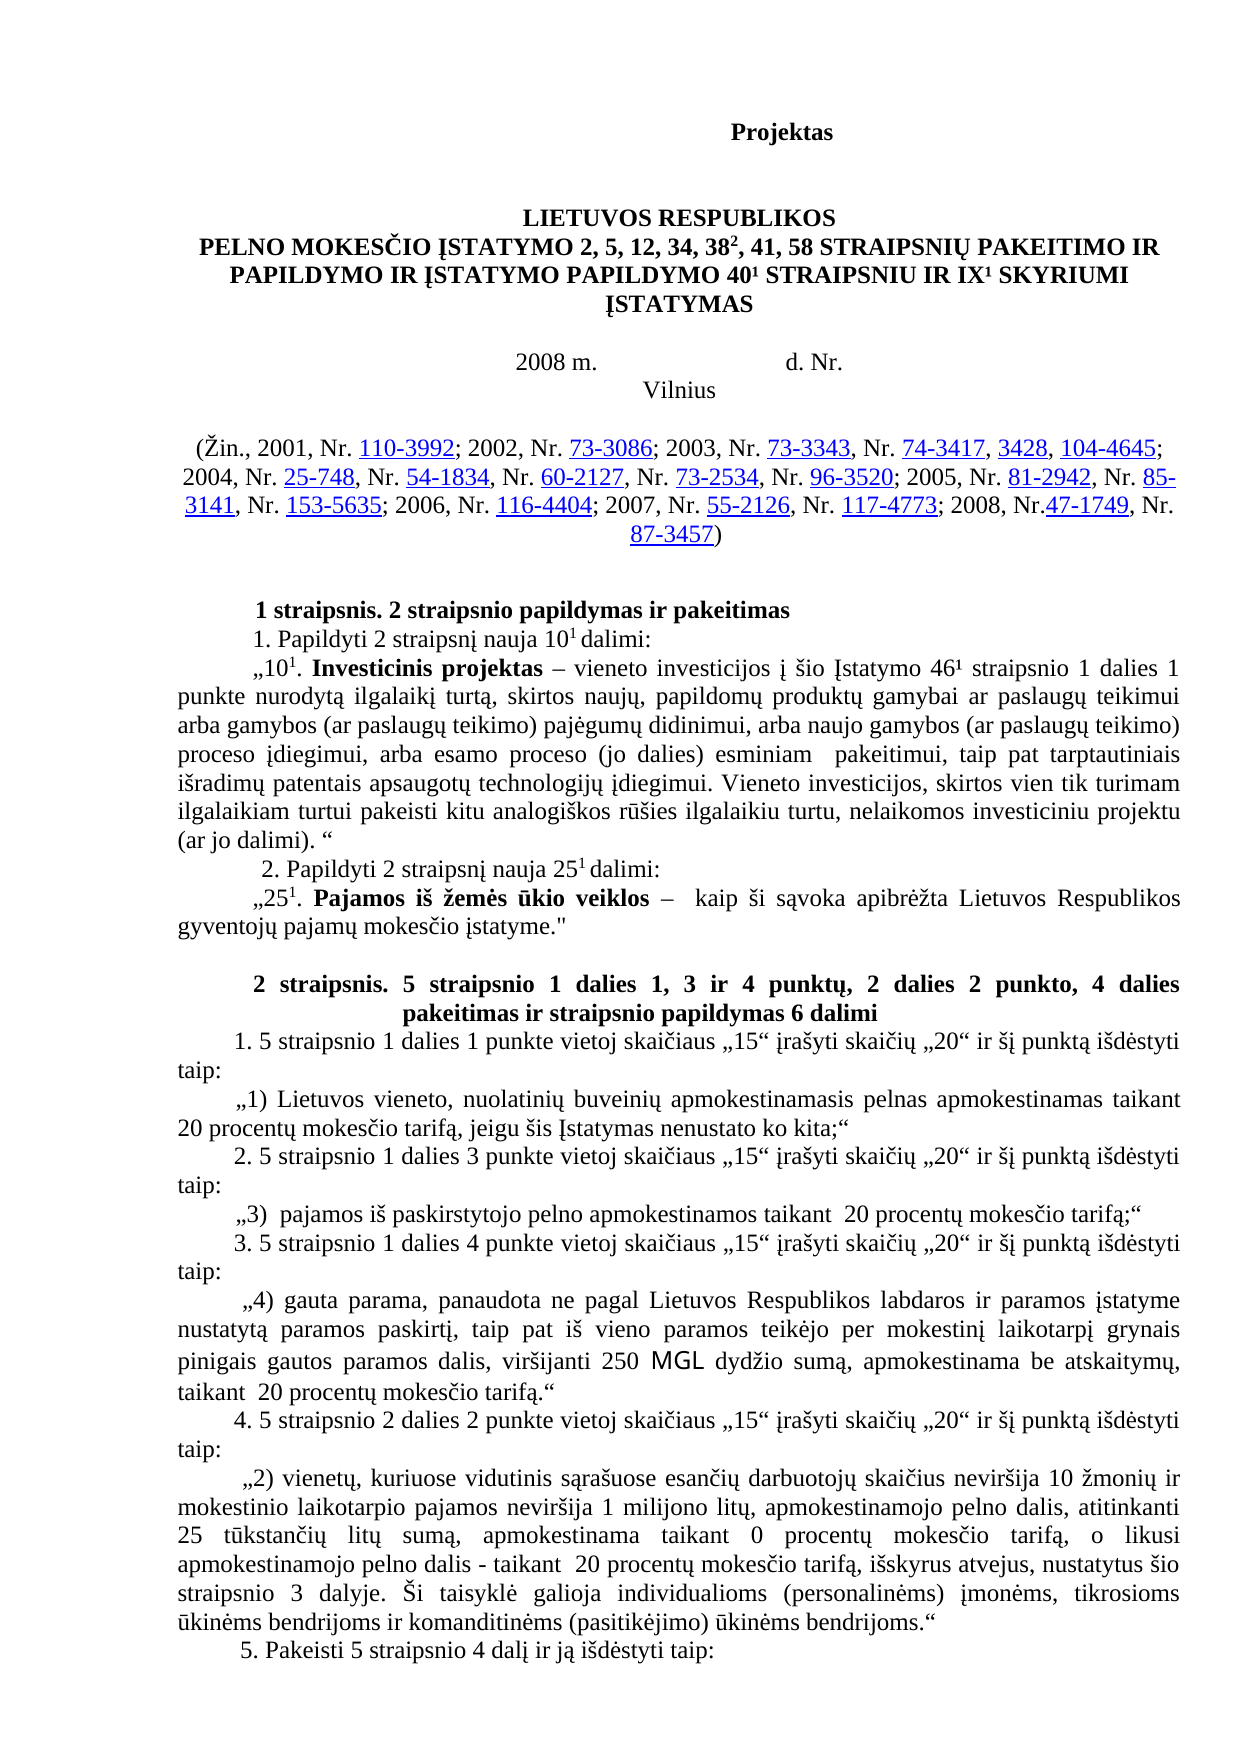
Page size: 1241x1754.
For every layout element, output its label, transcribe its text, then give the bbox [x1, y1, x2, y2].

text 1. Papildyti 2 straipsnį nauja 101 dalimi: [177, 624, 1181, 653]
text „1) Lietuvos vieneto, nuolatinių buveinių apmokestinamasis pelnas apmokestinamas taikant 20 procentų mokesčio tarifą, jeigu šis Įstatymas nenustato ko kita;“ [177, 1084, 1181, 1141]
text 1. 5 straipsnio 1 dalies 1 punkte vietoj skaičiaus „15“ įrašyti skaičių „20“ ir šį punktą išdėstyti taip: [177, 1026, 1181, 1084]
text 4. 5 straipsnio 2 dalies 2 punkte vietoj skaičiaus „15“ įrašyti skaičių „20“ ir šį punktą išdėstyti taip: [177, 1405, 1181, 1463]
text 1 straipsnis. 2 straipsnio papildymas ir pakeitimas [177, 595, 1181, 624]
text PELNO MOKESČIO ĮSTATYMO 2, 5, 12, 34, 382, 41, 58 STRAIPSNIŲ PAKEITIMO IR PAPILDYMO IR ĮSTATYMO PAPILDYMO 40¹ STRAIPSNIU IR IX¹ SKYRIUMI [177, 232, 1181, 289]
text „251. Pajamos iš žemės ūkio veiklos – kaip ši sąvoka apibrėžta Lietuvos Respublikos gyventojų pajamų mokesčio įstatyme." [177, 883, 1181, 940]
text 2. Papildyti 2 straipsnį nauja 251 dalimi: [177, 854, 1181, 883]
text 2008 m. d. Nr. [177, 347, 1181, 375]
text „2) vienetų, kuriuose vidutinis sąrašuose esančių darbuotojų skaičius neviršija 10 žmonių ir mokestinio laikotarpio pajamos neviršija 1 milijono litų, apmokestinamojo pelno dalis, atitinkanti 25 tūkstančių litų sumą, apmokestinama taikant 0 procentų mokesčio tarifą, o likusi apmokestinamojo pelno dalis - taikant 20 procentų mokesčio tarifą, išskyrus atvejus, nustatytus šio straipsnio 3 dalyje. Ši taisyklė galioja individualioms (personalinėms) įmonėms, tikrosioms ūkinėms bendrijoms ir komanditinėms (pasitikėjimo) ūkinėms bendrijoms.“ [177, 1463, 1181, 1635]
text ĮSTATYMAS [177, 289, 1181, 318]
text 5. Pakeisti 5 straipsnio 4 dalį ir ją išdėstyti taip: [240, 1635, 1181, 1664]
text 3. 5 straipsnio 1 dalies 4 punkte vietoj skaičiaus „15“ įrašyti skaičių „20“ ir šį punktą išdėstyti taip: [177, 1228, 1181, 1285]
text 2. 5 straipsnio 1 dalies 3 punkte vietoj skaičiaus „15“ įrašyti skaičių „20“ ir šį punktą išdėstyti taip: [177, 1141, 1181, 1199]
text Vilnius [177, 375, 1181, 404]
text 2 straipsnis. 5 straipsnio 1 dalies 1, 3 ir 4 punktų, 2 dalies 2 punkto, 4 dalies pakeitimas ir straipsnio papildymas 6 dalimi [253, 969, 1181, 1026]
text „101. Investicinis projektas – vieneto investicijos į šio Įstatymo 46¹ straipsnio 1 dalies 1 punkte nurodytą ilgalaikį turtą, skirtos naujų, papildomų produktų gamybai ar paslaugų teikimui arba gamybos (ar paslaugų teikimo) pajėgumų didinimui, arba naujo gamybos (ar paslaugų teikimo) proceso įdiegimui, arba esamo proceso (jo dalies) esminiam pakeitimui, taip pat tarptautiniais išradimų patentais apsaugotų technologijų įdiegimui. Vieneto investicijos, skirtos vien tik turimam ilgalaikiam turtui pakeisti kitu analogiškos rūšies ilgalaikiu turtu, nelaikomos investiciniu projektu (ar jo dalimi). “ [177, 653, 1181, 854]
text „4) gauta parama, panaudota ne pagal Lietuvos Respublikos labdaros ir paramos įstatyme nustatytą paramos paskirtį, taip pat iš vieno paramos teikėjo per mokestinį laikotarpį grynais pinigais gautos paramos dalis, viršijanti 250 MGL dydžio sumą, apmokestinama be atskaitymų, taikant 20 procentų mokesčio tarifą.“ [177, 1285, 1181, 1405]
text „3) pajamos iš paskirstytojo pelno apmokestinamos taikant 20 procentų mokesčio tarifą;“ [177, 1199, 1181, 1228]
text LIETUVOS RESPUBLIKOS [177, 203, 1181, 232]
text Projektas [177, 117, 1181, 145]
text (Žin., 2001, Nr. 110-3992; 2002, Nr. 73-3086; 2003, Nr. 73-3343, Nr. 74-3417, 3428, 104-4645; 2004, Nr. 25-748, Nr. 54-1834, Nr. 60-2127, Nr. 73-2534, Nr. 96-3520; 2005, Nr. 81-2942, Nr. 85-3141, Nr. 153-5635; 2006, Nr. 116-4404; 2007, Nr. 55-2126, Nr. 117-4773; 2008, Nr.47-1749, Nr. 87-3457) [177, 433, 1181, 548]
